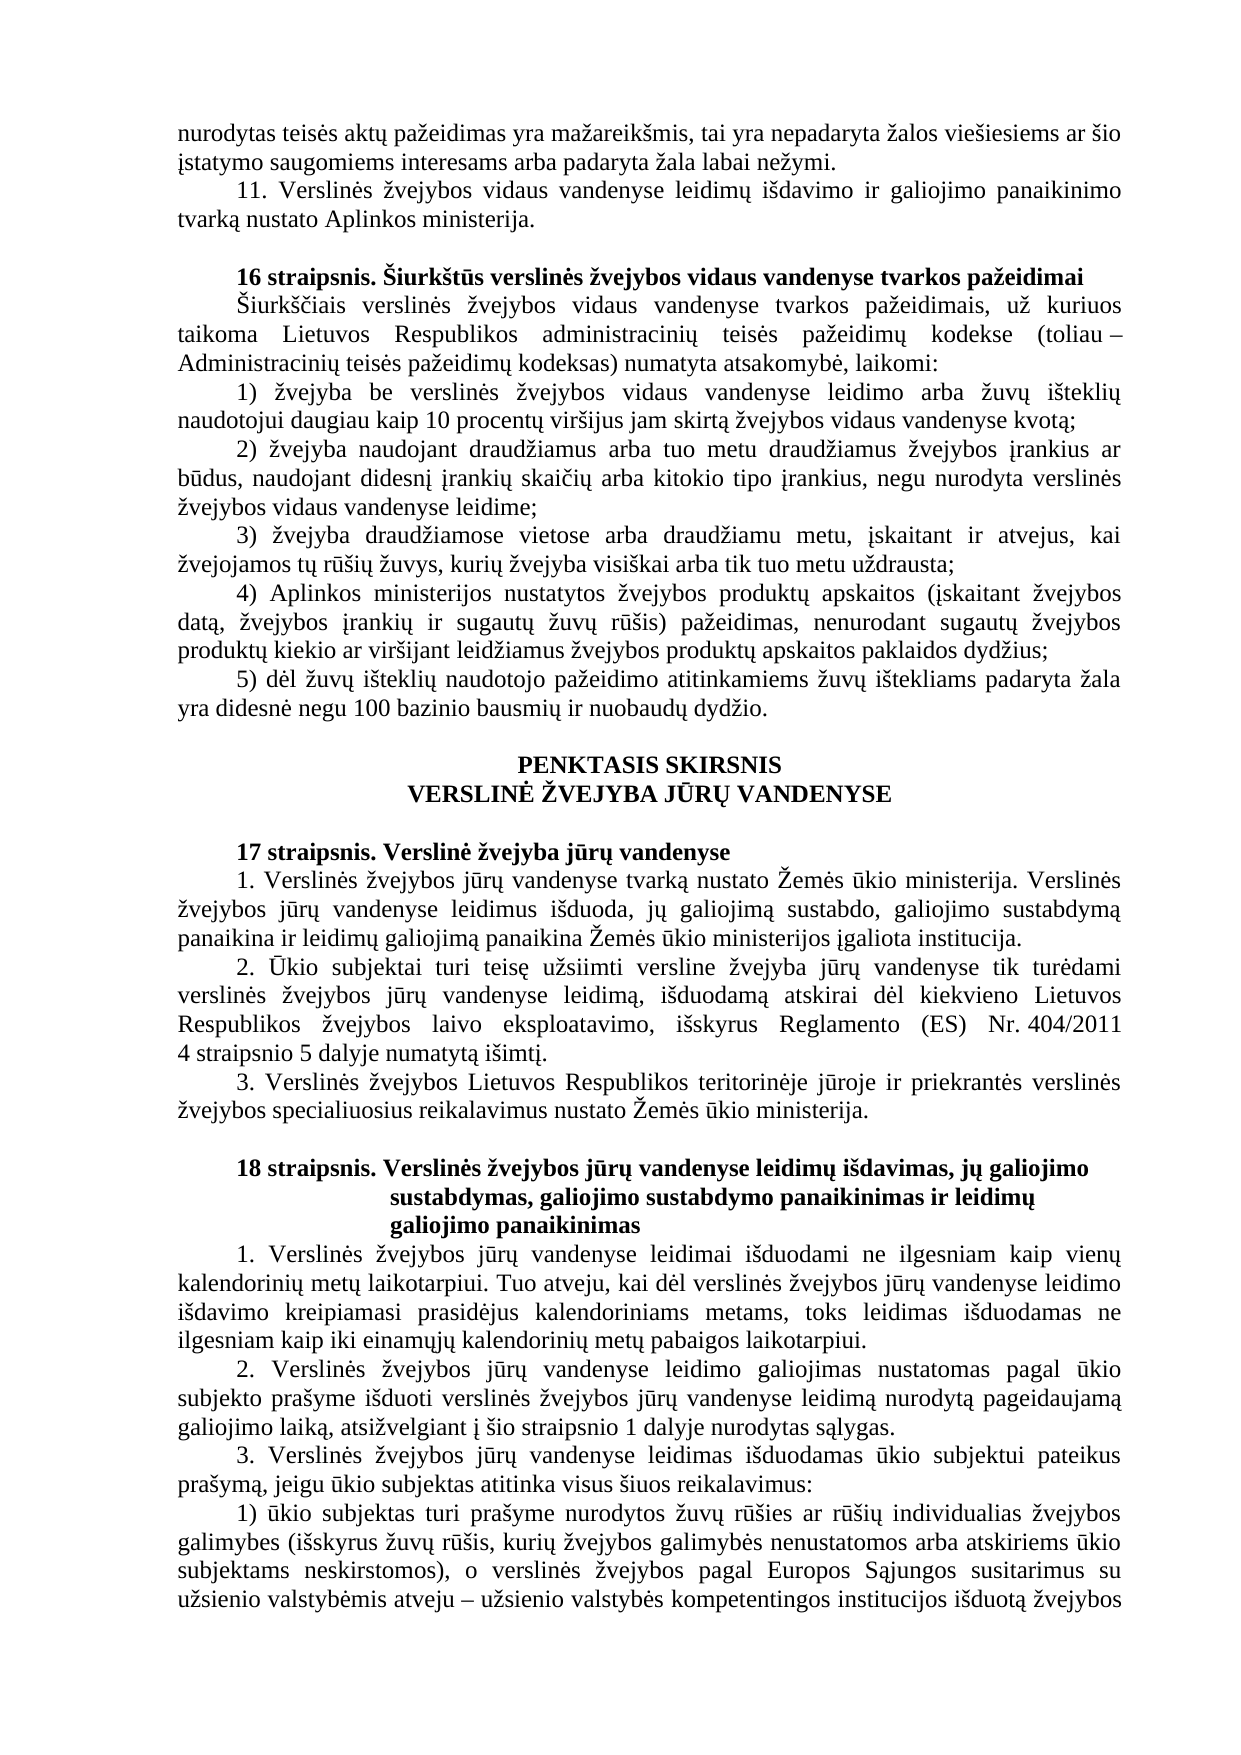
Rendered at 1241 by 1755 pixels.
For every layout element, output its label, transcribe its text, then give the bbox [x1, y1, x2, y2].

text 4) Aplinkos ministerijos nustatytos žvejybos produktų apskaitos (įskaitant žvejybos datą, žvejybos įrankių ir sugautų žuvų rūšis) pažeidimas, nenurodant sugautų žvejybos produktų kiekio ar viršijant leidžiamus žvejybos produktų apskaitos paklaidos dydžius; [177, 578, 1122, 664]
text 17 straipsnis. Verslinė žvejyba jūrų vandenyse [177, 837, 1122, 866]
text 5) dėl žuvų išteklių naudotojo pažeidimo atitinkamiems žuvų ištekliams padaryta žala yra didesnė negu 100 bazinio bausmių ir nuobaudų dydžio. [177, 664, 1122, 722]
text 3. Verslinės žvejybos jūrų vandenyse leidimas išduodamas ūkio subjektui pateikus prašymą, jeigu ūkio subjektas atitinka visus šiuos reikalavimus: [177, 1441, 1122, 1498]
text 18 straipsnis. Verslinės žvejybos jūrų vandenyse leidimų išdavimas, jų galiojimo sustabdymas, galiojimo sustabdymo panaikinimas ir leidimų galiojimo panaikinimas [236, 1153, 1122, 1239]
text 2. Ūkio subjektai turi teisę užsiimti versline žvejyba jūrų vandenyse tik turėdami verslinės žvejybos jūrų vandenyse leidimą, išduodamą atskirai dėl kiekvieno Lietuvos Respublikos žvejybos laivo eksploatavimo, išskyrus Reglamento (ES) Nr. 404/2011 4 straipsnio 5 dalyje numatytą išimtį. [177, 952, 1122, 1067]
text Šiurkščiais verslinės žvejybos vidaus vandenyse tvarkos pažeidimais, už kuriuos taikoma Lietuvos Respublikos administracinių teisės pažeidimų kodekse (toliau – Administracinių teisės pažeidimų kodeksas) numatyta atsakomybė, laikomi: [177, 291, 1122, 377]
text VERSLINĖ ŽVEJYBA JŪRŲ VANDENYSE [177, 779, 1122, 808]
text 2) žvejyba naudojant draudžiamus arba tuo metu draudžiamus žvejybos įrankius ar būdus, naudojant didesnį įrankių skaičių arba kitokio tipo įrankius, negu nurodyta verslinės žvejybos vidaus vandenyse leidime; [177, 434, 1122, 521]
text PENKTASIS SKIRSNIS [177, 751, 1122, 779]
text 2. Verslinės žvejybos jūrų vandenyse leidimo galiojimas nustatomas pagal ūkio subjekto prašyme išduoti verslinės žvejybos jūrų vandenyse leidimą nurodytą pageidaujamą galiojimo laiką, atsižvelgiant į šio straipsnio 1 dalyje nurodytas sąlygas. [177, 1354, 1122, 1441]
text 3) žvejyba draudžiamose vietose arba draudžiamu metu, įskaitant ir atvejus, kai žvejojamos tų rūšių žuvys, kurių žvejyba visiškai arba tik tuo metu uždrausta; [177, 521, 1122, 578]
text 11. Verslinės žvejybos vidaus vandenyse leidimų išdavimo ir galiojimo panaikinimo tvarką nustato Aplinkos ministerija. [177, 176, 1122, 233]
text 1. Verslinės žvejybos jūrų vandenyse leidimai išduodami ne ilgesniam kaip vienų kalendorinių metų laikotarpiui. Tuo atveju, kai dėl verslinės žvejybos jūrų vandenyse leidimo išdavimo kreipiamasi prasidėjus kalendoriniams metams, toks leidimas išduodamas ne ilgesniam kaip iki einamųjų kalendorinių metų pabaigos laikotarpiui. [177, 1239, 1122, 1354]
text 1) žvejyba be verslinės žvejybos vidaus vandenyse leidimo arba žuvų išteklių naudotojui daugiau kaip 10 procentų viršijus jam skirtą žvejybos vidaus vandenyse kvotą; [177, 377, 1122, 434]
text 1. Verslinės žvejybos jūrų vandenyse tvarką nustato Žemės ūkio ministerija. Verslinės žvejybos jūrų vandenyse leidimus išduoda, jų galiojimą sustabdo, galiojimo sustabdymą panaikina ir leidimų galiojimą panaikina Žemės ūkio ministerijos įgaliota institucija. [177, 866, 1122, 952]
text 3. Verslinės žvejybos Lietuvos Respublikos teritorinėje jūroje ir priekrantės verslinės žvejybos specialiuosius reikalavimus nustato Žemės ūkio ministerija. [177, 1067, 1122, 1124]
text nurodytas teisės aktų pažeidimas yra mažareikšmis, tai yra nepadaryta žalos viešiesiems ar šio įstatymo saugomiems interesams arba padaryta žala labai nežymi. [177, 118, 1122, 176]
text 16 straipsnis. Šiurkštūs verslinės žvejybos vidaus vandenyse tvarkos pažeidimai [177, 262, 1122, 291]
text 1) ūkio subjektas turi prašyme nurodytos žuvų rūšies ar rūšių individualias žvejybos galimybes (išskyrus žuvų rūšis, kurių žvejybos galimybės nenustatomos arba atskiriems ūkio subjektams neskirstomos), o verslinės žvejybos pagal Europos Sąjungos susitarimus su užsienio valstybėmis atveju – užsienio valstybės kompetentingos institucijos išduotą žvejybos [177, 1498, 1122, 1613]
